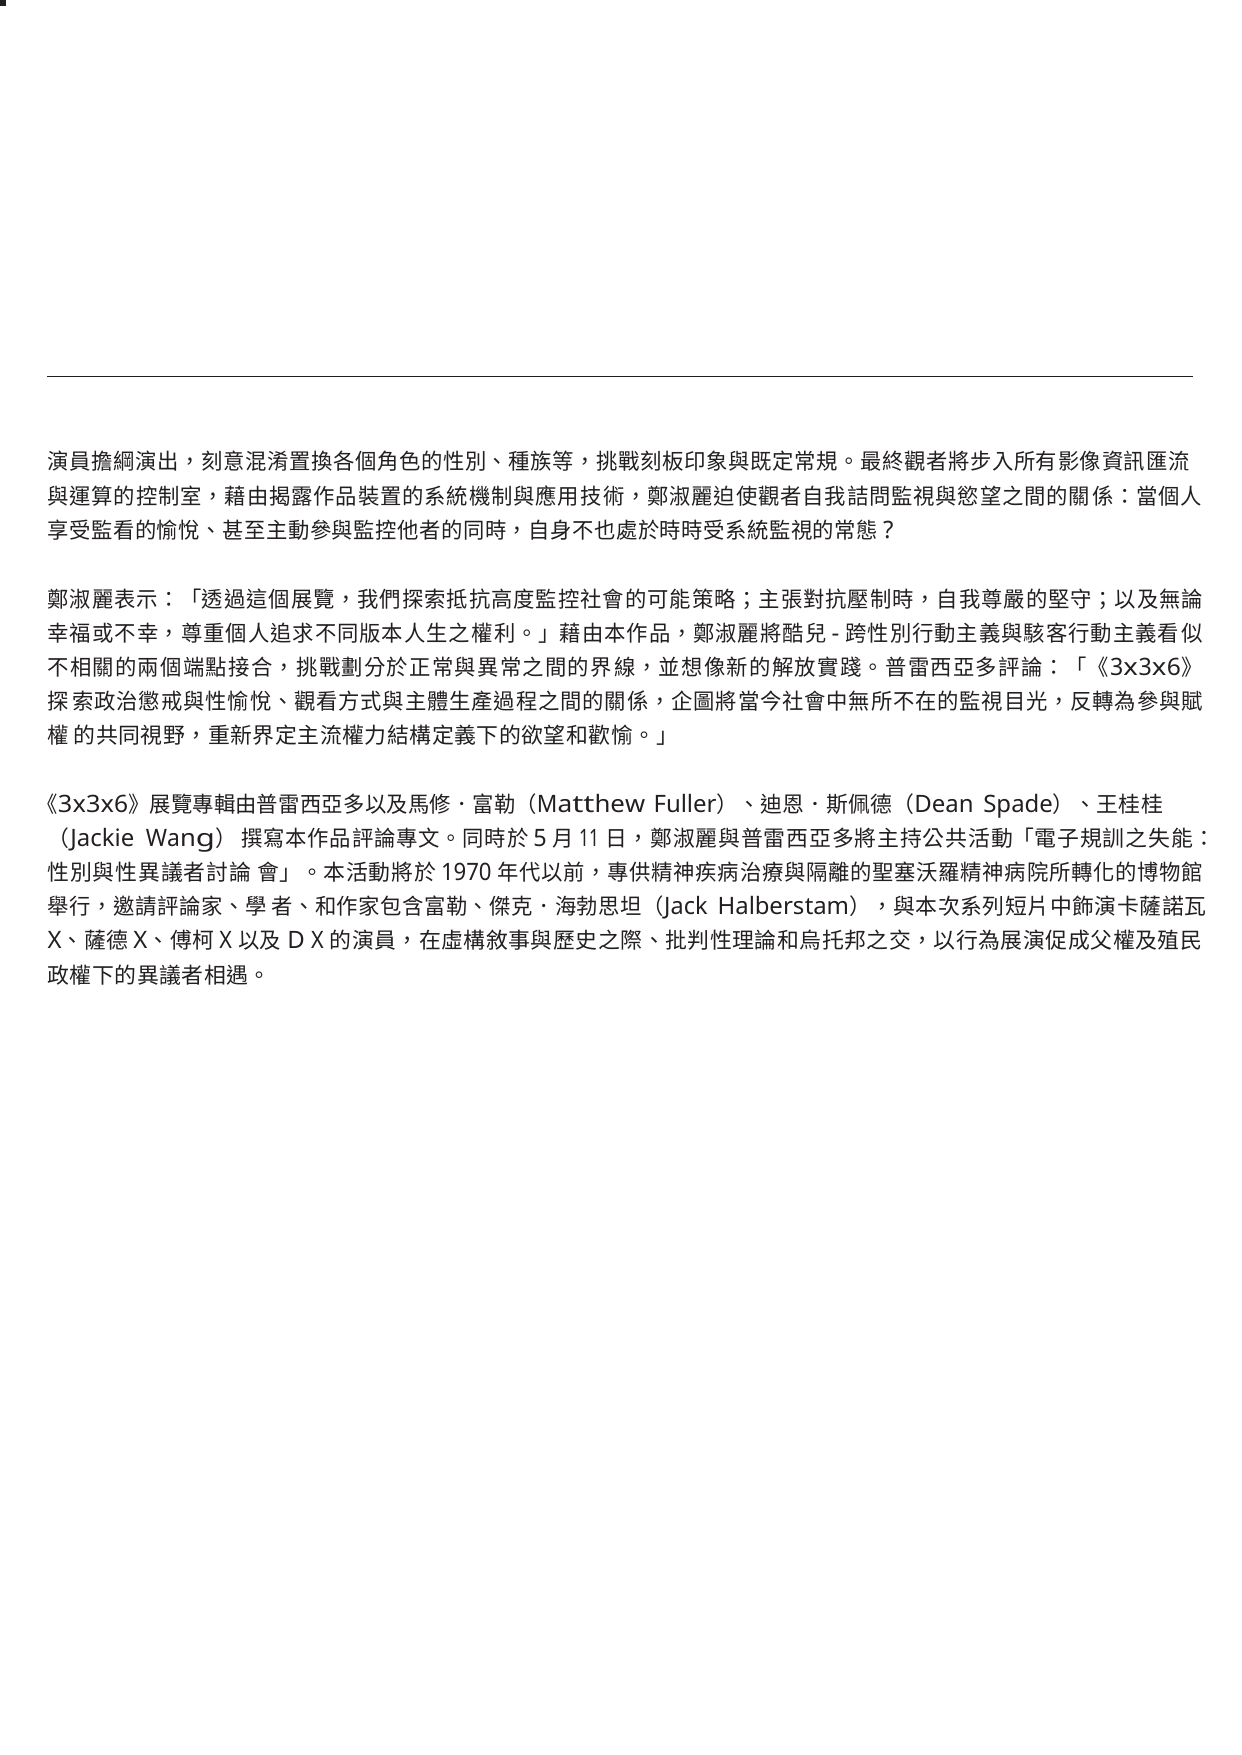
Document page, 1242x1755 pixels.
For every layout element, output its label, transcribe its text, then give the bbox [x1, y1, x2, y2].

text 演員擔綱演出，刻意混淆置換各個角色的性別、種族等，挑戰刻板印象與既定常規。最終觀者將步入所有影像資訊匯流 [47, 451, 1200, 477]
text 《3x3x6》展覽專輯由普雷西亞多以及馬修．富勒（Matthew Fuller）、迪恩．斯佩德（Dean Spade）、王桂桂（Jackie Wang） 撰寫本作品評論專文。同時於 5 月 11 日，鄭淑麗與普雷西亞多將主持公共活動「電子規訓之失能：性別與性異議者討論 會」。本活動將於 1970 年代以前，專供精神疾病治療與隔離的聖塞沃羅精神病院所轉化的博物館舉行，邀請評論家、學 者、和作家包含富勒、傑克．海勃思坦（Jack Halberstam），與本次系列短片中飾演卡薩諾瓦 X、薩德 X、傅柯 X 以及 D X 的演員，在虛構敘事與歷史之際、批判性理論和烏托邦之交，以行為展演促成父權及殖民政權下的異議者相遇。 [36, 785, 1214, 990]
text 鄭淑麗表示：「透過這個展覽，我們探索抵抗高度監控社會的可能策略；主張對抗壓制時，自我尊嚴的堅守；以及無論 幸福或不幸，尊重個人追求不同版本人生之權利。」藉由本作品，鄭淑麗將酷兒 - 跨性別行動主義與駭客行動主義看似 不相關的兩個端點接合，挑戰劃分於正常與異常之間的界線，並想像新的解放實踐。普雷西亞多評論：「《3x3x6》探 索政治懲戒與性愉悅、觀看方式與主體生產過程之間的關係，企圖將當今社會中無所不在的監視目光，反轉為參與賦權 的共同視野，重新界定主流權力結構定義下的欲望和歡愉。」 [47, 580, 1203, 751]
text 與運算的控制室，藉由揭露作品裝置的系統機制與應用技術，鄭淑麗迫使觀者自我詰問監視與慾望之間的關係：當個人 享受監看的愉悅、甚至主動參與監控他者的同時，自身不也處於時時受系統監視的常態 ? [47, 477, 1202, 546]
